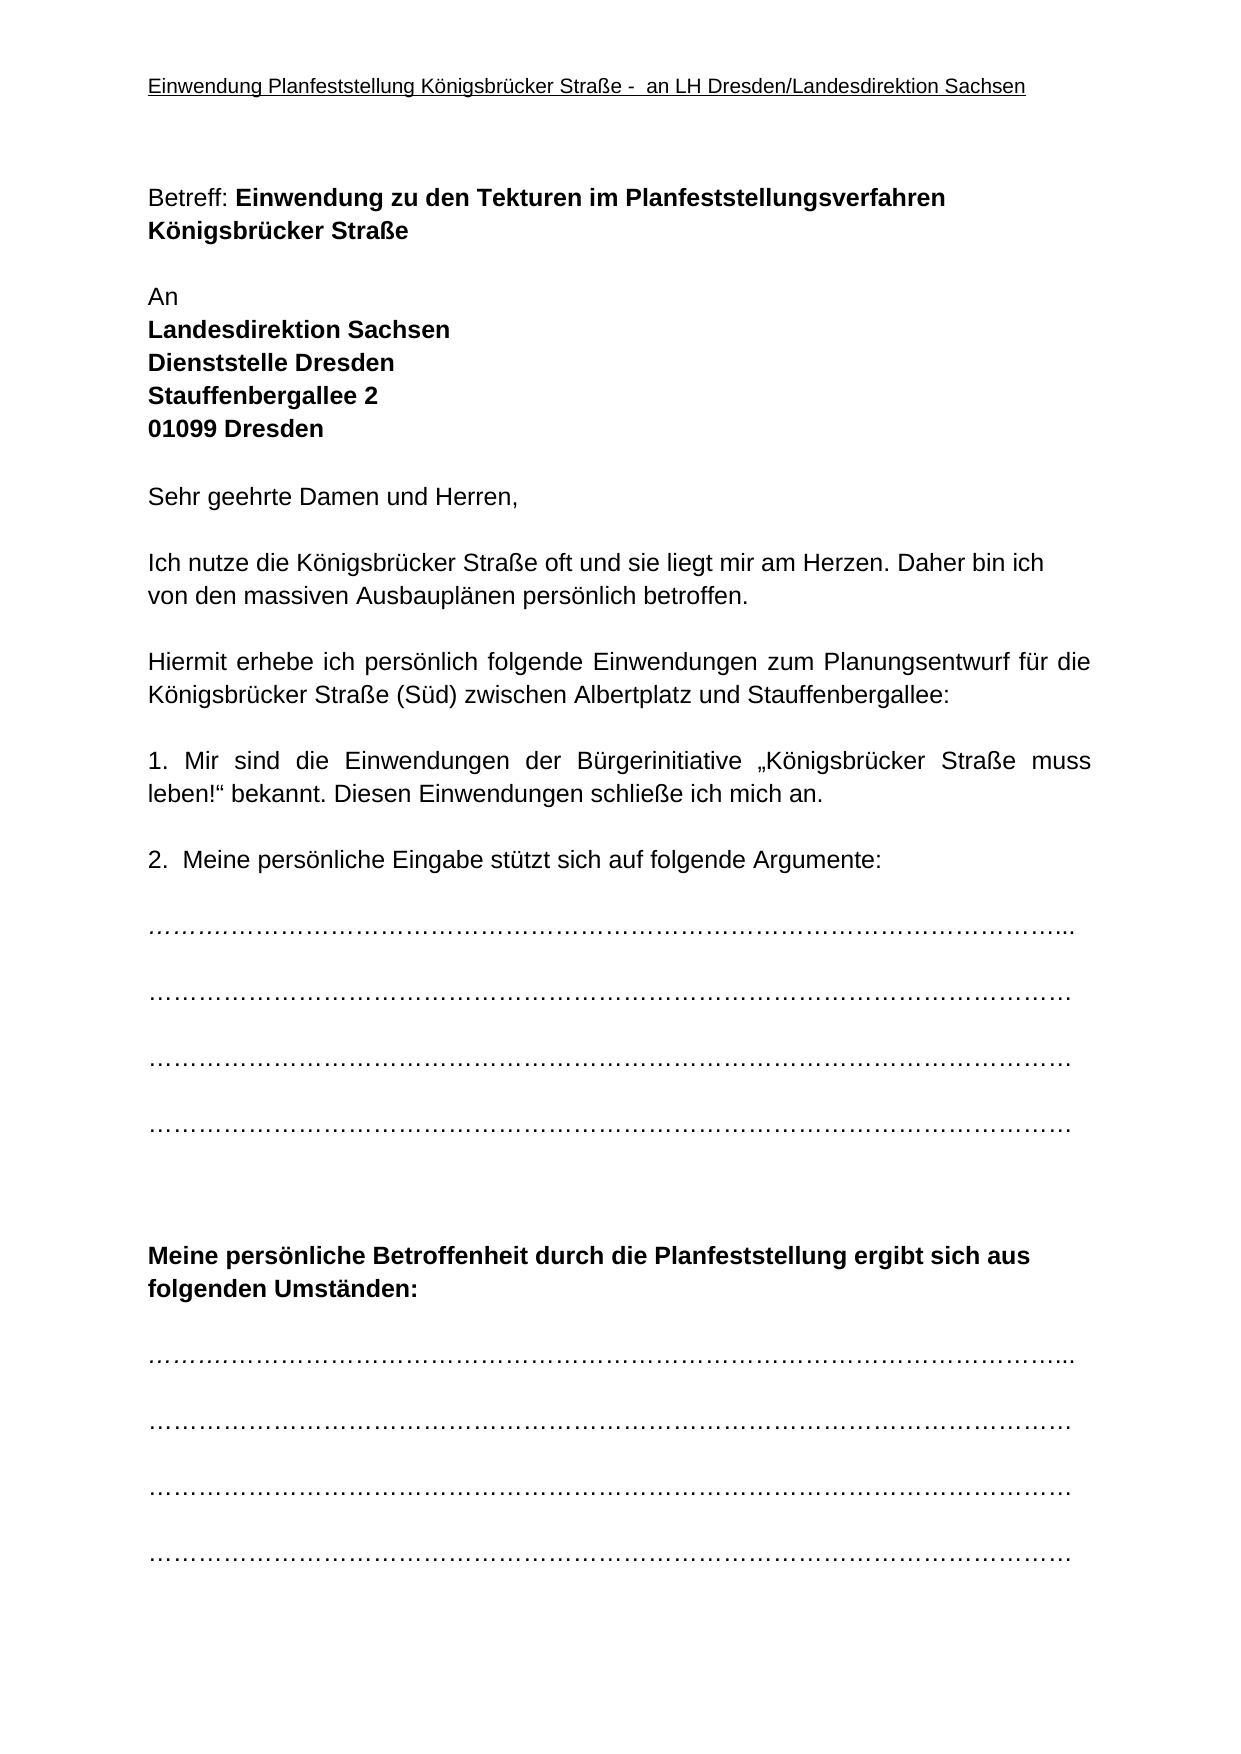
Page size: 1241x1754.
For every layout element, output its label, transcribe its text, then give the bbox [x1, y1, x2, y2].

text 2. Meine persönliche Eingabe stützt sich auf folgende Argumente: [148, 845, 1093, 874]
text ………………………………………………………………………………………………… [148, 1043, 1093, 1072]
text Ich nutze die Königsbrücker Straße oft und sie liegt mir am Herzen. Daher bin ich von den massiven Ausbauplänen persönlich betroffen. [148, 548, 1093, 609]
text Hiermit erhebe ich persönlich folgende Einwendungen zum Planungsentwurf für die Königsbrücker Straße (Süd) zwischen Albertplatz und Stauffenbergallee: [148, 647, 1093, 709]
text ………………………………………………………………………………………………… [148, 1538, 1093, 1567]
text Sehr geehrte Damen und Herren, [148, 482, 1093, 511]
text ………………………………………………………………………………………………… [148, 1406, 1093, 1435]
text An Landesdirektion Sachsen Dienststelle Dresden Stauffenbergallee 2 01099 Dresden [148, 282, 1093, 442]
text ……….………………………………………………………………………………………... [148, 1340, 1093, 1369]
text ………………………………………………………………………………………………… [148, 977, 1093, 1006]
text 1. Mir sind die Einwendungen der Bürgerinitiative „Königsbrücker Straße muss leben!“ bekannt. Diesen Einwendungen schließe ich mich an. [148, 746, 1093, 808]
text ……….………………………………………………………………………………………... [148, 911, 1093, 940]
text ………………………………………………………………………………………………… [148, 1472, 1093, 1501]
text ………………………………………………………………………………………………… [148, 1109, 1093, 1138]
text Meine persönliche Betroffenheit durch die Planfeststellung ergibt sich aus folgenden Umständen: [148, 1241, 1093, 1303]
text Betreff: Einwendung zu den Tekturen im Planfeststellungsverfahren Königsbrücker Straße [148, 183, 1093, 244]
